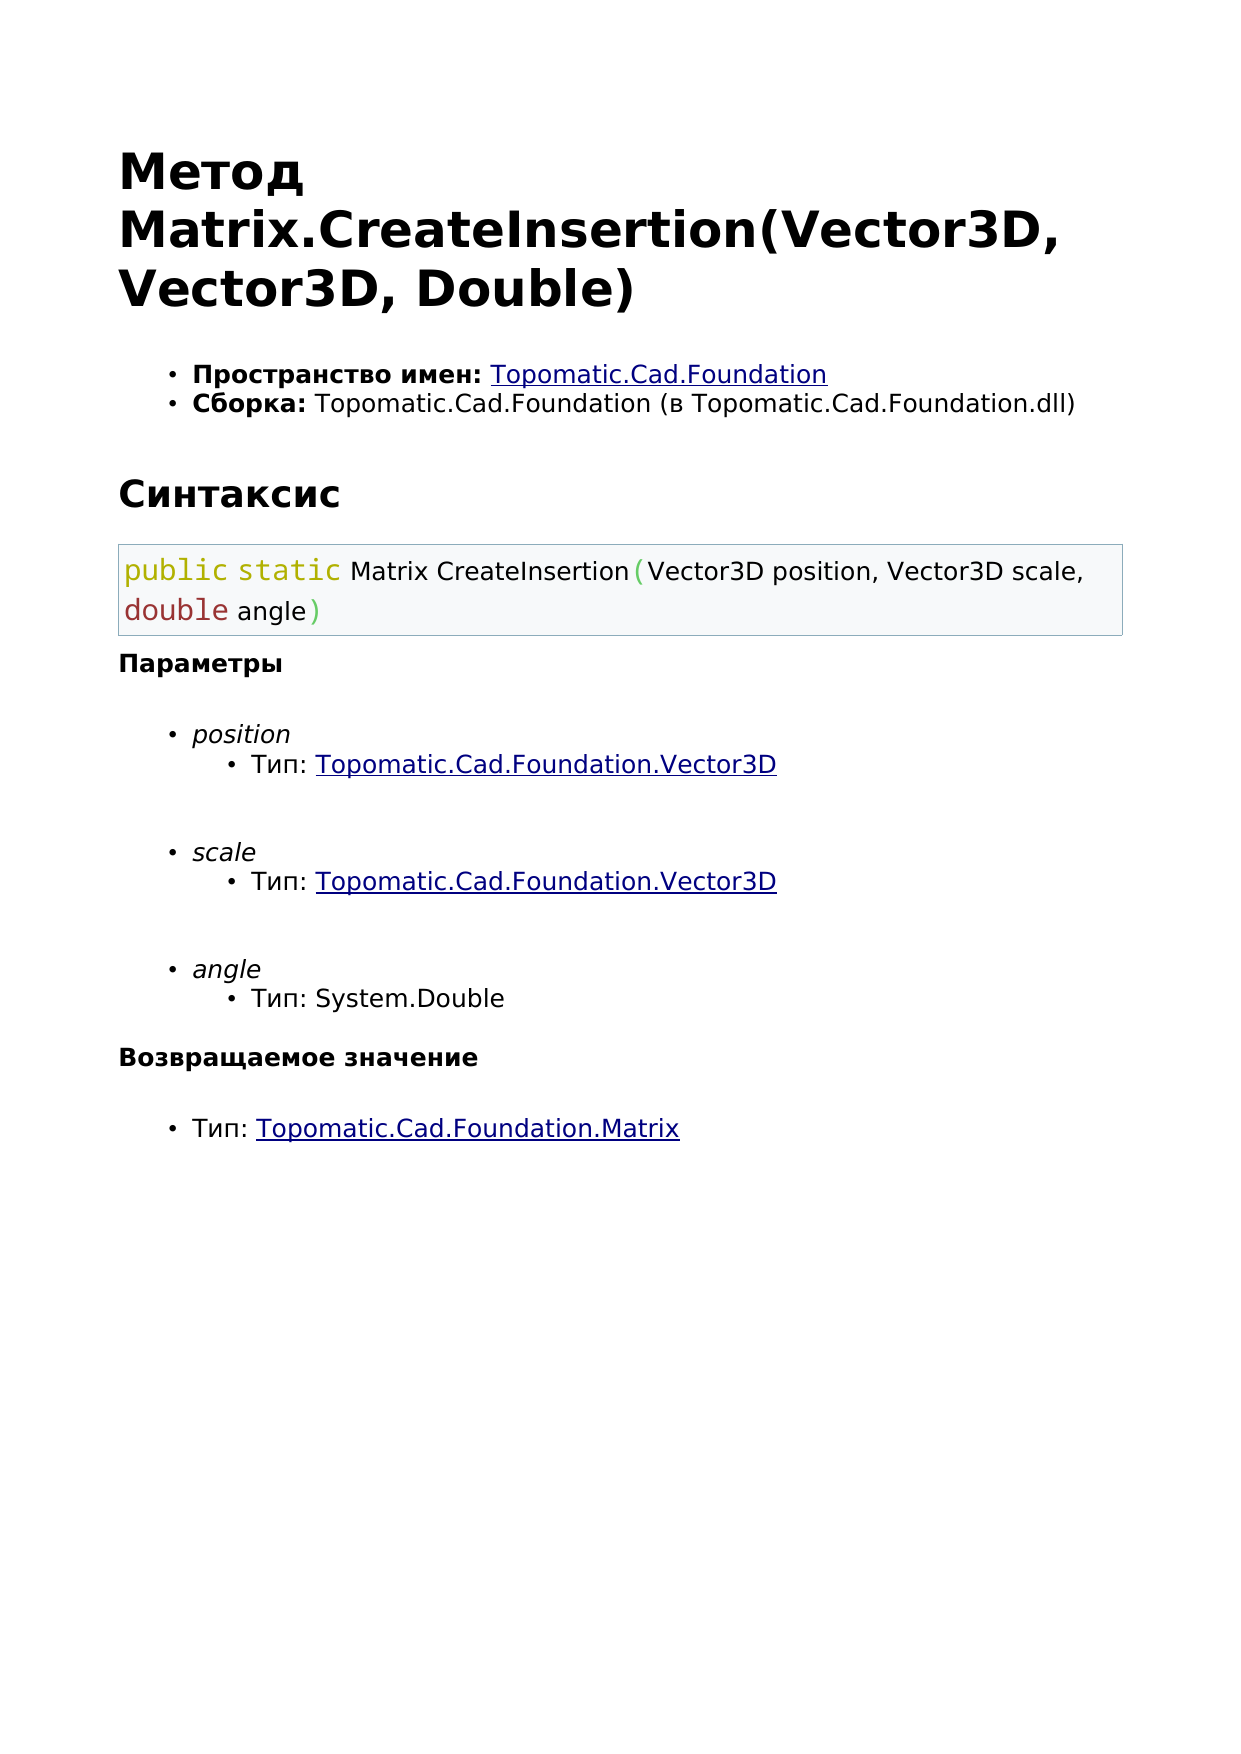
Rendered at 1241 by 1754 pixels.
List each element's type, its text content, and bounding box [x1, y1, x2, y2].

text Возвращаемое значение [118, 1043, 1122, 1072]
list Тип: System.Double [236, 984, 1122, 1014]
table_header public static Matrix CreateInsertion(Vector3D position, Vector3D scale, double angle) [119, 545, 1122, 635]
list angle [177, 955, 1122, 984]
list Тип: Topomatic.Cad.Foundation.Vector3D [236, 750, 1122, 779]
subtitle Метод Matrix.CreateInsertion(Vector3D, Vector3D, Double) [118, 143, 1122, 318]
list Пространство имен: Topomatic.Cad.Foundation [177, 360, 1122, 389]
list Сборка: Topomatic.Cad.Foundation (в Topomatic.Cad.Foundation.dll) [177, 389, 1122, 418]
subtitle Синтаксис [118, 473, 1122, 516]
text Параметры [118, 649, 1122, 679]
list Тип: Topomatic.Cad.Foundation.Matrix [177, 1114, 1122, 1143]
list Тип: Topomatic.Cad.Foundation.Vector3D [236, 867, 1122, 896]
list scale [177, 838, 1122, 867]
list position [177, 721, 1122, 750]
